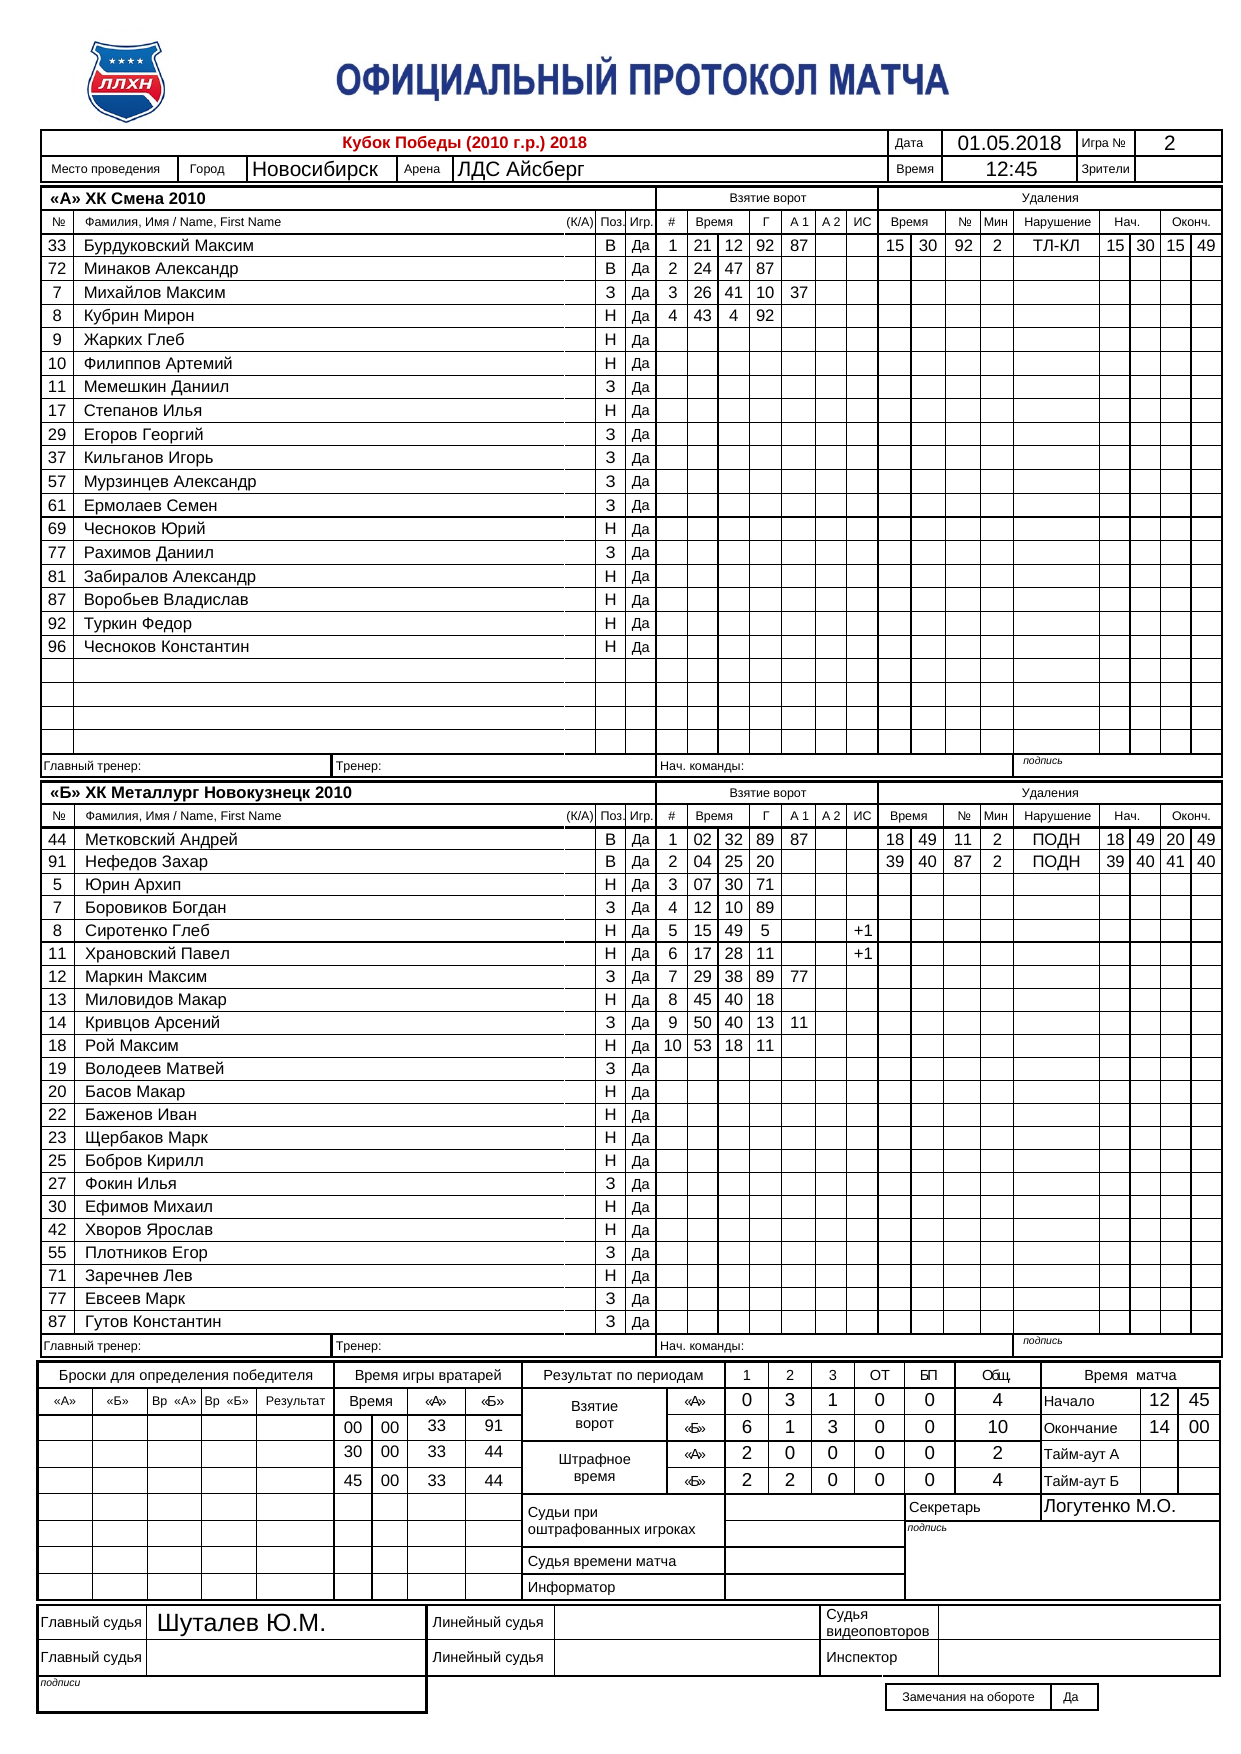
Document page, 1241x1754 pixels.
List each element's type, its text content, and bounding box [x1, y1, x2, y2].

table_cell [565, 612, 595, 634]
table_cell [1014, 1242, 1099, 1264]
table_cell «А» [39, 1389, 92, 1413]
table_cell [816, 707, 846, 729]
table_cell «А» [408, 1389, 465, 1413]
table_cell Да [626, 494, 655, 516]
table_cell 3 [657, 281, 687, 303]
table_cell [565, 1242, 595, 1264]
table_cell 37 [782, 281, 815, 303]
table_cell Н [596, 565, 625, 587]
table_cell 12 [688, 896, 717, 918]
table_cell 39 [1100, 850, 1129, 872]
table_cell 19 [42, 1058, 74, 1079]
table_cell [912, 541, 945, 564]
table_cell 45 [1179, 1389, 1219, 1413]
table_cell [1192, 659, 1221, 682]
table_cell [1131, 683, 1160, 706]
table_cell [981, 966, 1013, 987]
table_cell [335, 1574, 371, 1599]
table_cell 21 [688, 235, 717, 256]
table_cell [782, 470, 815, 493]
table_cell [565, 565, 595, 587]
table_cell [750, 541, 781, 564]
table_cell [565, 423, 595, 445]
table_cell З [596, 281, 625, 303]
table_cell 92 [750, 235, 781, 256]
table_cell Время [688, 805, 749, 826]
table_cell Н [596, 399, 625, 422]
table_cell Евсеев Марк [75, 1288, 564, 1310]
table_cell [1131, 1288, 1160, 1310]
table_cell [1100, 943, 1129, 964]
table_cell [74, 730, 564, 753]
table_cell 12 [719, 235, 749, 256]
table_cell [565, 328, 595, 351]
table_cell Н [596, 1196, 625, 1218]
table_cell [1161, 1150, 1190, 1172]
table_cell [74, 659, 564, 682]
table_cell Рахимов Даниил [74, 541, 564, 564]
table_cell [688, 1173, 717, 1195]
table_cell [981, 423, 1013, 445]
table_cell [879, 399, 910, 422]
table_cell [946, 257, 980, 280]
table_cell [202, 1547, 256, 1573]
table_cell [148, 1521, 201, 1546]
table_cell «А» [668, 1442, 724, 1467]
table_cell [912, 565, 945, 587]
table_cell [719, 399, 749, 422]
table_cell [1100, 612, 1129, 634]
table_cell [565, 1311, 595, 1333]
table_cell Чесноков Юрий [74, 518, 564, 540]
table_cell [944, 1104, 980, 1126]
table_cell [981, 612, 1013, 634]
table_cell Да [626, 829, 655, 849]
table_header Да [1052, 1685, 1097, 1709]
table_cell [816, 730, 846, 753]
table_cell Да [626, 1127, 655, 1149]
table_cell [782, 636, 815, 658]
table_cell 47 [719, 257, 749, 280]
table_cell Н [596, 874, 625, 895]
table_cell [981, 1173, 1013, 1195]
table_cell ЛДС Айсберг [454, 157, 887, 181]
table_cell [944, 920, 980, 941]
table_cell Да [626, 328, 655, 351]
table_cell 92 [42, 612, 73, 634]
table_cell Главный тренер: [42, 1335, 330, 1356]
table_cell [565, 636, 595, 658]
table_cell [719, 1127, 749, 1149]
table_cell Н [596, 1219, 625, 1241]
table_cell [1192, 446, 1221, 469]
table_cell [847, 850, 877, 872]
table_cell [719, 612, 749, 634]
table_cell [750, 446, 781, 469]
table_cell [1014, 352, 1099, 374]
table_cell 89 [750, 896, 781, 918]
table_cell Да [626, 1104, 655, 1126]
table_cell 69 [42, 518, 73, 540]
table_cell [816, 896, 846, 918]
table_cell Нач. [1100, 805, 1160, 826]
table_cell Юрин Архип [75, 874, 564, 895]
table_cell [879, 1311, 910, 1333]
table_cell [565, 730, 595, 753]
table_cell [688, 446, 717, 469]
table_cell [1100, 1035, 1129, 1057]
table_cell 10 [657, 1035, 687, 1057]
table_cell Да [626, 588, 655, 611]
table_cell [879, 328, 910, 351]
table_cell [1100, 730, 1129, 753]
table_cell [657, 588, 687, 611]
table_cell [74, 707, 564, 729]
table_cell 2 [726, 1442, 768, 1467]
table_cell [1192, 588, 1221, 611]
table_cell 30 [912, 235, 945, 256]
table_cell [688, 1242, 717, 1264]
table_cell [750, 1104, 781, 1126]
table_cell [782, 1035, 815, 1057]
table_cell [565, 1196, 595, 1218]
table_cell [657, 399, 687, 422]
table_cell 18 [879, 829, 910, 849]
table_cell [1100, 1196, 1129, 1218]
table_cell Да [626, 257, 655, 280]
table_cell [782, 850, 815, 872]
table_cell 41 [1161, 850, 1190, 872]
table_cell [816, 1196, 846, 1218]
table_cell [1100, 1288, 1129, 1310]
table_cell [657, 446, 687, 469]
table_cell [39, 1441, 92, 1467]
table_cell [1014, 588, 1099, 611]
table_cell [1014, 1265, 1099, 1287]
table_cell [1192, 1173, 1221, 1195]
table_cell [688, 1058, 717, 1079]
table_cell [147, 1640, 425, 1675]
table_cell Время [889, 157, 941, 181]
table_cell [688, 1219, 717, 1241]
table_cell [688, 636, 717, 658]
table_cell 44 [466, 1441, 521, 1467]
table_cell [981, 1311, 1013, 1333]
table_cell № [42, 211, 73, 233]
table_cell [1161, 943, 1190, 964]
table_cell А 1 [782, 805, 815, 826]
table_cell [782, 518, 815, 540]
table_cell [1161, 470, 1190, 493]
table_cell [1161, 518, 1190, 540]
table_cell [1161, 896, 1190, 918]
table_cell 81 [42, 565, 73, 587]
table_cell № [946, 211, 980, 233]
table_cell [782, 494, 815, 516]
table_cell 71 [42, 1265, 74, 1287]
table_cell [847, 399, 877, 422]
table_cell Да [626, 541, 655, 564]
table_cell 15 [688, 920, 717, 941]
table_cell [879, 257, 910, 280]
table_cell [719, 1058, 749, 1079]
table_cell [981, 1012, 1013, 1033]
table_cell [626, 683, 655, 706]
table_cell [912, 1219, 943, 1241]
table_cell [782, 683, 815, 706]
table_cell [782, 1242, 815, 1264]
table_cell [1161, 1104, 1190, 1126]
table_header 1 [726, 1363, 768, 1387]
table_cell [946, 707, 980, 729]
table_cell [847, 1012, 877, 1033]
table_cell [750, 612, 781, 634]
table_cell [657, 1242, 687, 1264]
table_cell 61 [42, 494, 73, 516]
table_cell [1192, 541, 1221, 564]
table_cell 11 [782, 1012, 815, 1033]
table_cell [1100, 1311, 1129, 1333]
table_cell [657, 1173, 687, 1195]
table_cell Да [626, 518, 655, 540]
table_cell [879, 518, 910, 540]
table_cell [1192, 281, 1221, 303]
table_cell 18 [1100, 829, 1129, 849]
table_cell Место проведения [42, 157, 177, 181]
table_cell [39, 1468, 92, 1493]
table_cell № [42, 805, 74, 826]
table_cell [373, 1521, 407, 1546]
table_cell [981, 1081, 1013, 1103]
table_header Броски для определения победителя [39, 1363, 333, 1387]
table_cell [879, 989, 910, 1011]
table_cell Да [626, 1219, 655, 1241]
table_cell [1192, 1012, 1221, 1033]
table_cell [879, 1058, 910, 1079]
table_cell [1014, 636, 1099, 658]
table_cell [1161, 966, 1190, 987]
table_cell Да [626, 874, 655, 895]
table_cell В [596, 257, 625, 280]
table_cell 20 [750, 850, 781, 872]
table_cell [750, 730, 781, 753]
table_cell [688, 518, 717, 540]
table_cell [946, 612, 980, 634]
table_cell [1131, 966, 1160, 987]
table_cell [847, 1242, 877, 1264]
table_cell [879, 1173, 910, 1195]
table_cell [1161, 399, 1190, 422]
table_cell 00 [373, 1441, 407, 1467]
table_cell 87 [42, 1311, 74, 1333]
table_cell [816, 1242, 846, 1264]
table_cell [1014, 1311, 1099, 1333]
table_cell [466, 1574, 521, 1599]
table_cell 12 [1141, 1389, 1177, 1413]
table_cell Время [879, 211, 945, 233]
table_cell [782, 659, 815, 682]
table_cell [1100, 376, 1129, 398]
table_cell [981, 305, 1013, 327]
table_cell [782, 943, 815, 964]
table_cell 55 [42, 1242, 74, 1264]
table_cell [883, 1677, 1220, 1681]
table_cell 0 [905, 1389, 954, 1413]
table_cell [93, 1468, 147, 1493]
table_cell [912, 1012, 943, 1033]
table_cell [148, 1468, 201, 1493]
table_cell [1100, 257, 1129, 280]
table_cell [1141, 1441, 1177, 1467]
table_cell [879, 874, 910, 895]
table_cell [373, 1574, 407, 1599]
table_cell [782, 446, 815, 469]
table_cell [657, 1311, 687, 1333]
table_cell З [596, 1311, 625, 1333]
table_cell Н [596, 518, 625, 540]
table_cell [1161, 565, 1190, 587]
table_cell [750, 707, 781, 729]
table_cell [688, 707, 717, 729]
table_cell [596, 730, 625, 753]
table_cell [816, 1265, 846, 1287]
table_cell 45 [688, 989, 717, 1011]
table_cell [688, 328, 717, 351]
table_cell 10 [42, 352, 73, 374]
table_cell [816, 1173, 846, 1195]
table_cell [750, 423, 781, 445]
table_cell 41 [719, 281, 749, 303]
table_cell Нач. [1100, 211, 1160, 233]
table_cell [1014, 518, 1099, 540]
table_cell Заречнев Лев [75, 1265, 564, 1287]
table_cell [93, 1574, 147, 1599]
table_cell Линейный судья [428, 1606, 554, 1639]
table_cell [148, 1441, 201, 1467]
table_cell [1192, 1265, 1221, 1287]
table_cell 0 [855, 1415, 904, 1440]
table_cell [1192, 352, 1221, 374]
table_cell [1131, 989, 1160, 1011]
table_cell [782, 541, 815, 564]
table_cell 2 [657, 257, 687, 280]
table_cell № [944, 805, 980, 826]
table_cell [944, 1219, 980, 1241]
table_cell [688, 1081, 717, 1103]
table_cell [750, 1311, 781, 1333]
table_cell [879, 446, 910, 469]
table_cell [719, 328, 749, 351]
table_cell [750, 1288, 781, 1310]
table_cell [42, 730, 73, 753]
table_cell [879, 1242, 910, 1264]
table_cell [1192, 565, 1221, 587]
table_cell [1192, 730, 1221, 753]
table_cell [946, 494, 980, 516]
table_cell Время [688, 211, 749, 233]
table_cell З [596, 494, 625, 516]
table_cell [39, 1521, 92, 1546]
table_cell «А» [668, 1389, 724, 1413]
table_cell Вр «А» [148, 1389, 201, 1413]
table_cell З [596, 896, 625, 918]
table_cell 5 [750, 920, 781, 941]
table_cell «Б» [93, 1389, 147, 1413]
table_cell 11 [42, 943, 74, 964]
table_cell [1131, 636, 1160, 658]
table_cell [1131, 1058, 1160, 1079]
table_cell 27 [42, 1173, 74, 1195]
table_cell Да [626, 1265, 655, 1287]
table_cell Информатор [523, 1575, 724, 1599]
table_cell 30 [42, 1196, 74, 1218]
table_cell [335, 1494, 371, 1520]
table_cell [912, 446, 945, 469]
table_header Замечания на обороте [887, 1685, 1050, 1709]
table_cell [1014, 305, 1099, 327]
table_cell [816, 588, 846, 611]
table_cell Н [596, 1127, 625, 1149]
table_cell Кривцов Арсений [75, 1012, 564, 1033]
table_cell [912, 1242, 943, 1264]
table_cell Да [626, 612, 655, 634]
table_cell [816, 1150, 846, 1172]
table_cell [726, 1495, 904, 1520]
table_cell Туркин Федор [74, 612, 564, 634]
table_cell [1161, 541, 1190, 564]
table_cell [1161, 1242, 1190, 1264]
table_cell Н [596, 943, 625, 964]
table_cell [816, 612, 846, 634]
table_cell [981, 1150, 1013, 1172]
table_cell Да [626, 920, 655, 941]
table_cell Да [626, 1196, 655, 1218]
table_cell [688, 1104, 717, 1126]
table_cell [981, 1196, 1013, 1218]
table_cell [1161, 328, 1190, 351]
table_cell [1131, 943, 1160, 964]
table_cell [1100, 659, 1129, 682]
table_cell 2 [726, 1468, 768, 1493]
table_cell [565, 707, 595, 729]
table_cell [1161, 1058, 1190, 1079]
table_cell [1014, 1150, 1099, 1172]
table_cell [981, 683, 1013, 706]
table_cell Судьи при оштрафованных игроках [523, 1495, 724, 1546]
table_cell [688, 376, 717, 398]
table_cell [565, 257, 595, 280]
table_cell З [596, 423, 625, 445]
table_cell З [596, 1173, 625, 1195]
table_cell [816, 659, 846, 682]
table_cell [1161, 1265, 1190, 1287]
table_cell [750, 588, 781, 611]
table_cell [1161, 612, 1190, 634]
table_cell [1161, 659, 1190, 682]
table_cell 71 [750, 874, 781, 895]
table_cell [847, 305, 877, 327]
table_cell [782, 612, 815, 634]
table_cell +1 [847, 943, 877, 964]
table_cell [1192, 494, 1221, 516]
table_cell [946, 446, 980, 469]
table_cell [1014, 920, 1099, 941]
table_cell [816, 1081, 846, 1103]
table_cell Зрители [1078, 157, 1134, 181]
table_cell Жарких Глеб [74, 328, 564, 351]
table_cell [847, 683, 877, 706]
table_cell [1192, 896, 1221, 918]
table_cell 4 [956, 1468, 1040, 1493]
table_cell [565, 588, 595, 611]
table_cell [688, 730, 717, 753]
table_cell «Б» [668, 1415, 724, 1440]
table_cell [719, 1150, 749, 1172]
table_cell Да [626, 423, 655, 445]
table_cell +1 [847, 920, 877, 941]
table_cell [1161, 1012, 1190, 1033]
table_cell 0 [855, 1468, 904, 1493]
table_cell 14 [42, 1012, 74, 1033]
table_cell [847, 1196, 877, 1218]
table_cell [981, 707, 1013, 729]
table_cell Да [626, 565, 655, 587]
table_cell [879, 1219, 910, 1241]
table_cell [816, 1035, 846, 1057]
table_cell 22 [42, 1104, 74, 1126]
table_cell [657, 352, 687, 374]
table_cell [719, 565, 749, 587]
table_cell 20 [42, 1081, 74, 1103]
table_cell 13 [750, 1012, 781, 1033]
table_cell [688, 470, 717, 493]
table_cell 28 [719, 943, 749, 964]
table_cell [981, 659, 1013, 682]
table_cell [335, 1547, 371, 1573]
table_cell [1161, 636, 1190, 658]
table_cell 18 [750, 989, 781, 1011]
table_cell [1131, 588, 1160, 611]
table_cell Тренер: [333, 1335, 655, 1356]
table_cell 4 [956, 1389, 1040, 1413]
table_cell [1131, 1311, 1160, 1333]
table_cell [1131, 730, 1160, 753]
table_cell [1161, 423, 1190, 445]
table_cell [750, 1081, 781, 1103]
table_cell [879, 730, 910, 753]
table_cell [257, 1468, 333, 1493]
table_cell [1161, 257, 1190, 280]
table_cell [1192, 1196, 1221, 1218]
table_cell ИС [847, 805, 877, 826]
table_cell [939, 1606, 1219, 1639]
table_cell [1131, 1081, 1160, 1103]
table_cell Н [596, 1265, 625, 1287]
table_cell 39 [879, 850, 910, 872]
table_cell Город [179, 157, 246, 181]
table_cell [1161, 874, 1190, 895]
table_cell [1014, 1219, 1099, 1241]
table_cell 57 [42, 470, 73, 493]
table_cell 25 [42, 1150, 74, 1172]
table_cell [1161, 707, 1190, 729]
table_cell [1131, 281, 1160, 303]
table_cell [816, 1012, 846, 1033]
table_cell [782, 352, 815, 374]
table_cell [816, 1219, 846, 1241]
table_cell 14 [1141, 1415, 1177, 1440]
table_header Время игры вратарей [335, 1363, 521, 1387]
table_cell 92 [946, 235, 980, 256]
table_cell [981, 1265, 1013, 1287]
table_cell [688, 1288, 717, 1310]
table_cell [981, 730, 1013, 753]
table_cell Н [596, 352, 625, 374]
table_cell 12:45 [943, 157, 1076, 181]
table_cell [1014, 943, 1099, 964]
table_cell [688, 659, 717, 682]
table_cell [1131, 1242, 1160, 1264]
table_cell [782, 1173, 815, 1195]
table_cell Линейный судья [428, 1640, 554, 1675]
table_cell [750, 470, 781, 493]
table_header Взятие ворот [657, 188, 877, 209]
table_cell [1161, 1288, 1190, 1310]
table_cell 12 [42, 966, 74, 987]
table_cell [981, 565, 1013, 587]
table_cell [719, 376, 749, 398]
table_cell [944, 1288, 980, 1310]
table_cell 7 [657, 966, 687, 987]
table_cell [1192, 1311, 1221, 1333]
table_cell [946, 565, 980, 587]
table_cell Секретарь [906, 1495, 1040, 1520]
table_cell [782, 399, 815, 422]
table_cell Гутов Константин [75, 1311, 564, 1333]
table_cell [466, 1521, 521, 1546]
table_header Удаления [879, 783, 1221, 803]
table_cell (К/А) [565, 211, 595, 233]
table_cell Игр. [626, 211, 655, 233]
table_cell [944, 1265, 980, 1287]
table_cell [879, 1265, 910, 1287]
table_cell [847, 730, 877, 753]
table_cell [816, 541, 846, 564]
table_cell [816, 874, 846, 895]
table_cell [944, 1173, 980, 1195]
table_cell [408, 1574, 465, 1599]
table_cell [981, 874, 1013, 895]
table_cell Главный судья [39, 1640, 146, 1675]
table_cell [879, 612, 910, 634]
table_cell [39, 1547, 92, 1573]
table_cell [1192, 636, 1221, 658]
table_cell Шуталев Ю.М. [147, 1606, 425, 1639]
table_cell [879, 470, 910, 493]
table_cell [148, 1547, 201, 1573]
table_cell [257, 1494, 333, 1520]
table_cell 5 [657, 920, 687, 941]
table_cell [1100, 920, 1129, 941]
table_cell Главный тренер: [42, 755, 330, 776]
table_cell [912, 1081, 943, 1103]
table_cell 3 [812, 1415, 854, 1440]
table_cell З [596, 1058, 625, 1079]
table_cell 00 [335, 1416, 371, 1440]
table_cell [912, 494, 945, 516]
table_cell [981, 943, 1013, 964]
table_cell [657, 376, 687, 398]
table_cell [939, 1640, 1219, 1675]
table_cell [428, 1677, 882, 1711]
table_cell [565, 850, 595, 872]
table_header Дата [889, 131, 941, 155]
table_cell [1161, 1219, 1190, 1241]
table_cell [847, 989, 877, 1011]
table_cell [202, 1468, 256, 1493]
table_cell [879, 1081, 910, 1103]
table_cell 11 [944, 829, 980, 849]
table_cell 77 [782, 966, 815, 987]
table_cell [657, 1081, 687, 1103]
table_cell [719, 659, 749, 682]
table_cell [816, 850, 846, 872]
table_cell [1100, 1058, 1129, 1079]
table_cell [1100, 352, 1129, 374]
table_cell [1131, 470, 1160, 493]
table_cell [879, 659, 910, 682]
table_cell [1192, 1104, 1221, 1126]
table_cell [719, 1219, 749, 1241]
table_cell [981, 989, 1013, 1011]
table_cell 50 [688, 1012, 717, 1033]
table_cell Басов Макар [75, 1081, 564, 1103]
table_cell [816, 328, 846, 351]
table_cell [1014, 1012, 1099, 1033]
table_cell [816, 1288, 846, 1310]
table_cell [944, 966, 980, 987]
table_cell [847, 446, 877, 469]
table_cell Егоров Георгий [74, 423, 564, 445]
table_cell Штрафное время [523, 1442, 666, 1493]
table_cell Михайлов Максим [74, 281, 564, 303]
table_cell [879, 943, 910, 964]
table_cell [148, 1574, 201, 1599]
table_cell 96 [42, 636, 73, 658]
table_cell [1100, 683, 1129, 706]
table_cell Бобров Кирилл [75, 1150, 564, 1172]
table_cell [202, 1521, 256, 1546]
table_cell [565, 1173, 595, 1195]
table_cell Н [596, 588, 625, 611]
table_cell [596, 683, 625, 706]
table_cell Нефедов Захар [75, 850, 564, 872]
table_cell [847, 281, 877, 303]
table_cell [847, 707, 877, 729]
table_cell [1014, 1196, 1099, 1218]
table_cell 07 [688, 874, 717, 895]
table_cell [257, 1441, 333, 1467]
table_cell [847, 328, 877, 351]
table_cell [879, 305, 910, 327]
table_cell [1192, 612, 1221, 634]
table_cell [879, 1196, 910, 1218]
table_cell Ефимов Михаил [75, 1196, 564, 1218]
table_cell 2 [981, 235, 1013, 256]
table_cell 72 [42, 257, 73, 280]
table_cell [1192, 1219, 1221, 1241]
table_cell Н [596, 1104, 625, 1126]
table_cell [944, 1311, 980, 1333]
table_cell [912, 1265, 943, 1287]
table_cell [565, 235, 595, 256]
table_cell [74, 683, 564, 706]
table_cell Володеев Матвей [75, 1058, 564, 1079]
table_cell [657, 612, 687, 634]
table_cell [912, 352, 945, 374]
table_cell [565, 1150, 595, 1172]
table_cell [912, 518, 945, 540]
table_cell [847, 565, 877, 587]
table_cell [657, 565, 687, 587]
table_cell 40 [1131, 850, 1160, 872]
table_cell [944, 1127, 980, 1149]
table_cell 44 [466, 1468, 521, 1493]
table_cell [879, 1127, 910, 1149]
table_cell [1100, 281, 1129, 303]
table_cell 18 [42, 1035, 74, 1057]
table_cell [596, 707, 625, 729]
table_cell [981, 399, 1013, 422]
table_cell [726, 1521, 904, 1546]
table_cell Н [596, 989, 625, 1011]
table_cell Да [626, 1058, 655, 1079]
table_cell [912, 683, 945, 706]
table_cell [1161, 1311, 1190, 1333]
table_cell 30 [335, 1441, 371, 1467]
table_cell [847, 470, 877, 493]
table_cell Судья времени матча [523, 1548, 724, 1573]
table_cell [912, 636, 945, 658]
table_cell [565, 920, 595, 941]
table_cell [657, 730, 687, 753]
table_cell [1179, 1468, 1219, 1493]
table_cell [1192, 1035, 1221, 1057]
table_cell [816, 989, 846, 1011]
table_cell [879, 683, 910, 706]
table_cell Да [626, 989, 655, 1011]
table_cell [1014, 896, 1099, 918]
table_cell [688, 423, 717, 445]
table_cell подписи [39, 1677, 425, 1711]
table_cell [981, 1058, 1013, 1079]
table_cell [1192, 943, 1221, 964]
table_cell Н [596, 328, 625, 351]
table_cell Н [596, 1150, 625, 1172]
table_cell Оконч. [1161, 805, 1221, 826]
table_cell [719, 1242, 749, 1264]
table_cell Боровиков Богдан [75, 896, 564, 918]
table_cell Время [335, 1389, 407, 1413]
table_cell [1014, 376, 1099, 398]
table_cell 33 [408, 1468, 465, 1493]
table_cell [782, 989, 815, 1011]
table_cell [565, 943, 595, 964]
table_header «А» ХК Смена 2010 [42, 188, 655, 209]
table_cell [816, 1311, 846, 1333]
table_header «Б» ХК Металлург Новокузнецк 2010 [42, 783, 655, 803]
table_cell [657, 1219, 687, 1241]
table_cell [879, 565, 910, 587]
table_cell [565, 376, 595, 398]
table_cell [1131, 518, 1160, 540]
table_header Удаления [879, 188, 1221, 209]
table_cell Миловидов Макар [75, 989, 564, 1011]
table_cell 87 [782, 829, 815, 849]
table_cell 91 [466, 1416, 521, 1440]
table_cell [719, 423, 749, 445]
table_cell [565, 989, 595, 1011]
table_cell [750, 1265, 781, 1287]
table_cell [657, 683, 687, 706]
table_cell [726, 1575, 904, 1599]
table_cell [912, 612, 945, 634]
table_cell [750, 518, 781, 540]
table_cell [816, 305, 846, 327]
table_cell [912, 328, 945, 351]
table_cell [782, 730, 815, 753]
table_cell 13 [42, 989, 74, 1011]
table_cell [750, 1150, 781, 1172]
table_cell Ермолаев Семен [74, 494, 564, 516]
table_cell Филиппов Артемий [74, 352, 564, 374]
table_cell [39, 1574, 92, 1599]
table_cell Мурзинцев Александр [74, 470, 564, 493]
table_cell [944, 943, 980, 964]
picture [5, 28, 1179, 129]
table_cell [657, 636, 687, 658]
table_cell [944, 1081, 980, 1103]
table_cell [912, 1058, 943, 1079]
table_cell 11 [42, 376, 73, 398]
table_cell [912, 281, 945, 303]
table_cell Нарушение [1014, 805, 1099, 826]
table_cell [782, 1081, 815, 1103]
table_cell [1161, 352, 1190, 374]
table_cell Да [626, 1242, 655, 1264]
table_cell [93, 1547, 147, 1573]
table_cell [257, 1547, 333, 1573]
table_cell [565, 683, 595, 706]
table_cell [946, 683, 980, 706]
table_cell [1014, 683, 1099, 706]
table_cell [816, 446, 846, 469]
table_cell З [596, 446, 625, 469]
table_cell 02 [688, 829, 717, 849]
table_cell [981, 328, 1013, 351]
table_cell [912, 1127, 943, 1149]
table_cell [847, 1104, 877, 1126]
table_cell З [596, 1288, 625, 1310]
table_cell [93, 1441, 147, 1467]
table_cell 15 [1161, 235, 1190, 256]
table_cell В [596, 235, 625, 256]
table_cell 91 [42, 850, 74, 872]
table_cell [879, 1288, 910, 1310]
table_cell [1014, 328, 1099, 351]
table_cell 3 [769, 1389, 811, 1413]
table_cell [1131, 446, 1160, 469]
table_cell [816, 399, 846, 422]
table_cell 0 [855, 1442, 904, 1467]
table_cell [565, 829, 595, 849]
table_cell Окончание [1042, 1415, 1140, 1440]
table_header БП [905, 1363, 954, 1387]
table_cell Начало [1042, 1389, 1140, 1413]
table_cell [816, 376, 846, 398]
table_cell [981, 541, 1013, 564]
table_cell [782, 1219, 815, 1241]
table_cell [565, 1104, 595, 1126]
table_cell [1136, 157, 1221, 181]
table_cell [946, 376, 980, 398]
table_cell [1100, 518, 1129, 540]
table_cell [1131, 707, 1160, 729]
table_cell [944, 1196, 980, 1218]
table_cell # [657, 211, 687, 233]
table_cell 29 [42, 423, 73, 445]
table_cell [1131, 612, 1160, 634]
table_cell [750, 659, 781, 682]
table_cell [912, 1173, 943, 1195]
table_cell [1161, 588, 1190, 611]
table_cell [1192, 257, 1221, 280]
table_cell Мин [981, 805, 1013, 826]
table_cell [42, 683, 73, 706]
table_cell Кильганов Игорь [74, 446, 564, 469]
table_cell [912, 707, 945, 729]
table_cell [782, 920, 815, 941]
table_cell [782, 423, 815, 445]
table_cell [981, 257, 1013, 280]
table_cell [944, 1150, 980, 1172]
table_cell [912, 920, 943, 941]
table_cell [1100, 707, 1129, 729]
table_cell [565, 446, 595, 469]
table_cell [816, 281, 846, 303]
table_cell 15 [1100, 235, 1129, 256]
table_cell [782, 305, 815, 327]
table_cell [750, 1058, 781, 1079]
table_cell [1131, 565, 1160, 587]
table_cell ИС [847, 211, 877, 233]
table_cell [202, 1574, 256, 1599]
table_cell [1161, 1196, 1190, 1218]
table_cell [879, 494, 910, 516]
table_cell [847, 636, 877, 658]
table_cell [565, 470, 595, 493]
table_cell [1161, 305, 1190, 327]
table_cell [1131, 423, 1160, 445]
table_cell [847, 518, 877, 540]
table_cell [782, 1265, 815, 1287]
table_cell [847, 1288, 877, 1310]
table_cell [1131, 1035, 1160, 1057]
table_cell [981, 636, 1013, 658]
table_cell [944, 1058, 980, 1079]
table_cell [879, 588, 910, 611]
table_cell подпись [1014, 755, 1221, 776]
table_cell [1100, 588, 1129, 611]
table_cell [981, 518, 1013, 540]
table_cell [1131, 1150, 1160, 1172]
table_cell 1 [769, 1415, 811, 1440]
table_cell Тренер: [333, 755, 655, 776]
table_cell [1100, 565, 1129, 587]
table_cell [1161, 376, 1190, 398]
table_cell [879, 352, 910, 374]
table_cell Фокин Илья [75, 1173, 564, 1195]
table_cell [657, 707, 687, 729]
table_cell 49 [1192, 235, 1221, 256]
table_cell 04 [688, 850, 717, 872]
table_cell [408, 1494, 465, 1520]
table_cell [946, 588, 980, 611]
table_cell [555, 1640, 819, 1675]
table_cell [1192, 470, 1221, 493]
table_cell [981, 1288, 1013, 1310]
table_cell [565, 1127, 595, 1149]
table_cell [1100, 494, 1129, 516]
table_header Результат по периодам [523, 1363, 724, 1387]
table_cell [847, 423, 877, 445]
table_cell 2 [956, 1442, 1040, 1467]
table_cell 38 [719, 966, 749, 987]
table_cell 30 [1131, 235, 1160, 256]
table_cell [408, 1547, 465, 1573]
table_cell [1014, 612, 1099, 634]
table_cell подпись [1014, 1335, 1221, 1356]
table_cell 24 [688, 257, 717, 280]
table_cell З [596, 1012, 625, 1033]
table_cell [1192, 1081, 1221, 1103]
table_cell [946, 470, 980, 493]
table_cell Да [626, 1311, 655, 1333]
table_cell [719, 1265, 749, 1287]
table_cell [816, 683, 846, 706]
table_cell [1192, 399, 1221, 422]
table_cell 33 [42, 235, 73, 256]
table_cell [879, 636, 910, 658]
table_cell [782, 588, 815, 611]
table_cell [688, 399, 717, 422]
table_cell 0 [812, 1442, 854, 1467]
table_cell 87 [750, 257, 781, 280]
table_cell ПОДН [1014, 829, 1099, 849]
table_cell 42 [42, 1219, 74, 1241]
table_cell [912, 896, 943, 918]
table_cell [1100, 1012, 1129, 1033]
table_cell А 1 [782, 211, 815, 233]
table_cell 3 [657, 874, 687, 895]
table_cell Да [626, 896, 655, 918]
table_cell ТЛ-КЛ [1014, 235, 1099, 256]
table_cell [879, 707, 910, 729]
table_cell Щербаков Марк [75, 1127, 564, 1149]
table_cell [626, 730, 655, 753]
table_cell [750, 1219, 781, 1241]
table_cell [847, 257, 877, 280]
table_cell Да [626, 1081, 655, 1103]
table_cell [202, 1494, 256, 1520]
table_cell [466, 1547, 521, 1573]
table_cell 7 [42, 896, 74, 918]
table_cell [847, 1150, 877, 1172]
table_cell [1161, 683, 1190, 706]
table_cell [1100, 1104, 1129, 1126]
table_cell Арена [398, 157, 452, 181]
table_cell [944, 896, 980, 918]
table_cell [750, 1173, 781, 1195]
table_cell [1100, 636, 1129, 658]
table_cell ПОДН [1014, 850, 1099, 872]
table_cell [1161, 920, 1190, 941]
table_cell [565, 518, 595, 540]
table_cell [847, 1127, 877, 1149]
table_cell [1014, 707, 1099, 729]
table_cell [847, 1311, 877, 1333]
table_cell 17 [688, 943, 717, 964]
table_cell [1192, 920, 1221, 941]
table_cell Степанов Илья [74, 399, 564, 422]
table_cell [847, 874, 877, 895]
table_cell [1161, 1173, 1190, 1195]
table_cell [1131, 1104, 1160, 1126]
table_cell [596, 659, 625, 682]
table_cell [1014, 565, 1099, 587]
table_cell [1099, 1682, 1220, 1711]
table_cell [1014, 989, 1099, 1011]
table_cell 18 [719, 1035, 749, 1057]
table_cell Н [596, 1035, 625, 1057]
table_cell [1100, 541, 1129, 564]
table_cell 25 [719, 850, 749, 872]
table_cell 0 [769, 1442, 811, 1467]
table_cell [981, 1035, 1013, 1057]
table_cell [688, 1311, 717, 1333]
table_cell Оконч. [1161, 211, 1221, 233]
table_cell [879, 1012, 910, 1033]
table_cell [782, 1058, 815, 1079]
table_cell [93, 1416, 147, 1440]
table_cell [1100, 874, 1129, 895]
table_cell [719, 707, 749, 729]
table_cell [946, 636, 980, 658]
table_cell Да [626, 352, 655, 374]
table_cell 10 [750, 281, 781, 303]
table_cell Г [750, 805, 781, 826]
table_cell [816, 1104, 846, 1126]
table_cell [688, 494, 717, 516]
table_cell [944, 1012, 980, 1033]
table_cell [816, 257, 846, 280]
table_cell [565, 399, 595, 422]
table_cell [1014, 257, 1099, 280]
table_cell Главный судья [39, 1606, 146, 1639]
table_cell 40 [719, 1012, 749, 1033]
table_cell З [596, 541, 625, 564]
table_cell Мемешкин Даниил [74, 376, 564, 398]
table_cell [782, 1104, 815, 1126]
table_cell «Б» [668, 1468, 724, 1493]
table_cell [782, 1311, 815, 1333]
table_cell 9 [657, 1012, 687, 1033]
table_cell [1131, 659, 1160, 682]
table_cell 32 [719, 829, 749, 849]
table_cell Да [626, 446, 655, 469]
table_cell [944, 1035, 980, 1057]
table_cell [1131, 1173, 1160, 1195]
table_cell [912, 1035, 943, 1057]
table_cell [750, 1127, 781, 1149]
table_cell 6 [657, 943, 687, 964]
table_cell [912, 376, 945, 398]
table_cell [912, 257, 945, 280]
table_cell [688, 1150, 717, 1172]
table_cell [782, 707, 815, 729]
table_cell [847, 1058, 877, 1079]
table_cell З [596, 966, 625, 987]
table_cell [1131, 1265, 1160, 1287]
table_cell [657, 541, 687, 564]
table_cell [1100, 1242, 1129, 1264]
table_cell 1 [657, 235, 687, 256]
table_cell Сиротенко Глеб [75, 920, 564, 941]
table_cell [1014, 494, 1099, 516]
table_cell [1014, 1173, 1099, 1195]
table_cell [719, 1081, 749, 1103]
table_cell 5 [42, 874, 74, 895]
table_cell [719, 1196, 749, 1218]
table_cell [847, 1219, 877, 1241]
table_cell [946, 305, 980, 327]
table_cell [1100, 1127, 1129, 1149]
table_cell 49 [719, 920, 749, 941]
table_cell Мин [981, 211, 1013, 233]
table_cell [148, 1494, 201, 1520]
table_cell [719, 730, 749, 753]
table_cell [657, 423, 687, 445]
table_cell А 2 [816, 805, 846, 826]
table_cell [912, 1196, 943, 1218]
table_cell [1192, 328, 1221, 351]
table_cell Результат [257, 1389, 333, 1413]
table_cell 8 [42, 920, 74, 941]
table_cell [750, 376, 781, 398]
table_cell [879, 1104, 910, 1126]
table_cell [1100, 989, 1129, 1011]
table_cell [912, 1104, 943, 1126]
table_cell [1014, 281, 1099, 303]
table_cell [1131, 920, 1160, 941]
table_cell [1131, 1196, 1160, 1218]
table_cell [847, 376, 877, 398]
table_cell [981, 494, 1013, 516]
table_cell 23 [42, 1127, 74, 1149]
table_cell [565, 541, 595, 564]
table_cell 44 [42, 829, 74, 849]
table_cell Тайм-аут Б [1042, 1468, 1140, 1493]
table_cell [1014, 659, 1099, 682]
table_cell # [657, 805, 687, 826]
table_cell [847, 352, 877, 374]
table_cell [946, 730, 980, 753]
table_cell 0 [905, 1415, 954, 1440]
table_cell Поз. [596, 805, 625, 826]
table_cell [719, 1288, 749, 1310]
table_cell Н [596, 636, 625, 658]
table_cell [944, 989, 980, 1011]
table_cell [1131, 1127, 1160, 1149]
table_cell [847, 494, 877, 516]
table_cell [981, 920, 1013, 941]
table_cell [565, 1219, 595, 1241]
table_cell [688, 352, 717, 374]
table_cell [1192, 707, 1221, 729]
table_cell [1100, 446, 1129, 469]
table_header ОТ [855, 1363, 904, 1387]
table_cell [726, 1548, 904, 1573]
table_cell Н [596, 612, 625, 634]
table_cell [1161, 1081, 1190, 1103]
table_cell [782, 896, 815, 918]
table_cell 4 [657, 305, 687, 327]
table_cell 33 [408, 1441, 465, 1467]
table_cell [93, 1494, 147, 1520]
table_cell [1161, 281, 1190, 303]
table_cell [257, 1574, 333, 1599]
table_cell [1014, 1288, 1099, 1310]
table_header Игра № [1078, 131, 1134, 155]
table_cell Вр «Б» [202, 1389, 256, 1413]
table_cell [688, 588, 717, 611]
table_cell Да [626, 1035, 655, 1057]
table_cell [719, 1311, 749, 1333]
table_cell [688, 683, 717, 706]
table_cell [816, 829, 846, 849]
table_cell 0 [855, 1389, 904, 1413]
table_cell [847, 1035, 877, 1057]
table_cell [750, 1196, 781, 1218]
table_cell [565, 1012, 595, 1033]
table_cell [657, 494, 687, 516]
table_cell [1014, 966, 1099, 987]
table_cell Да [626, 966, 655, 987]
table_cell Минаков Александр [74, 257, 564, 280]
table_cell [1192, 683, 1221, 706]
table_cell [555, 1606, 819, 1639]
table_cell 6 [726, 1415, 768, 1440]
table_cell [408, 1521, 465, 1546]
table_cell [1014, 1104, 1099, 1126]
table_cell [719, 470, 749, 493]
table_cell [373, 1547, 407, 1573]
table_cell [981, 1219, 1013, 1241]
table_cell [1161, 446, 1190, 469]
table_cell [750, 352, 781, 374]
table_cell [1161, 1127, 1190, 1149]
table_cell [1131, 376, 1160, 398]
table_cell 15 [879, 235, 910, 256]
table_cell [1192, 376, 1221, 398]
table_cell [946, 423, 980, 445]
table_cell 30 [719, 874, 749, 895]
table_cell [912, 470, 945, 493]
table_cell [719, 588, 749, 611]
table_cell 77 [42, 1288, 74, 1310]
table_cell [912, 989, 943, 1011]
table_cell [148, 1416, 201, 1440]
table_cell [847, 896, 877, 918]
table_cell [1100, 1150, 1129, 1172]
table_cell Да [626, 636, 655, 658]
table_cell Да [626, 1288, 655, 1310]
table_cell [1192, 989, 1221, 1011]
table_cell 49 [912, 829, 943, 849]
table_cell [565, 896, 595, 918]
table_cell Взятие ворот [523, 1389, 666, 1440]
table_cell [981, 376, 1013, 398]
table_cell 9 [42, 328, 73, 351]
table_cell Да [626, 850, 655, 872]
table_cell [1161, 989, 1190, 1011]
table_cell Нач. команды: [657, 1335, 1012, 1356]
table_cell [750, 328, 781, 351]
table_cell Храновский Павел [75, 943, 564, 964]
table_cell [782, 376, 815, 398]
table_cell [1014, 1127, 1099, 1149]
table_cell [1014, 1035, 1099, 1057]
table_cell 49 [1192, 829, 1221, 849]
table_cell [719, 352, 749, 374]
table_cell [657, 328, 687, 351]
table_cell [981, 1104, 1013, 1126]
table_cell 2 [981, 829, 1013, 849]
table_cell Маркин Максим [75, 966, 564, 987]
table_cell [750, 683, 781, 706]
table_cell [565, 352, 595, 374]
table_cell [912, 399, 945, 422]
table_cell [912, 588, 945, 611]
table_cell (К/А) [565, 805, 595, 826]
table_cell 40 [719, 989, 749, 1011]
table_cell Фамилия, Имя / Name, First Name [74, 211, 565, 233]
table_cell [879, 896, 910, 918]
table_cell [912, 1288, 943, 1310]
table_cell 87 [944, 850, 980, 872]
table_cell Время [879, 805, 943, 826]
table_cell [816, 943, 846, 964]
table_cell [719, 518, 749, 540]
table_cell [879, 1035, 910, 1057]
table_cell 8 [657, 989, 687, 1011]
table_cell [688, 1127, 717, 1149]
table_cell Рой Максим [75, 1035, 564, 1057]
table_cell [750, 494, 781, 516]
table_cell [688, 565, 717, 587]
table_cell Баженов Иван [75, 1104, 564, 1126]
table_cell «Б » [466, 1389, 521, 1413]
table_cell [1100, 399, 1129, 422]
table_cell Игр. [626, 805, 655, 826]
table_cell З [596, 470, 625, 493]
table_cell Логутенко М.О. [1042, 1495, 1219, 1520]
table_cell [879, 281, 910, 303]
table_cell 4 [719, 305, 749, 327]
table_cell Плотников Егор [75, 1242, 564, 1264]
table_cell 40 [1192, 850, 1221, 872]
table_cell [912, 423, 945, 445]
table_cell [981, 896, 1013, 918]
table_cell 29 [688, 966, 717, 987]
table_cell Да [626, 399, 655, 422]
table_cell [335, 1521, 371, 1546]
table_cell [946, 659, 980, 682]
table_cell В [596, 829, 625, 849]
table_cell А 2 [816, 211, 846, 233]
table_cell [1179, 1441, 1219, 1467]
table_cell 0 [905, 1442, 954, 1467]
table_cell [1014, 730, 1099, 753]
table_cell [1161, 1035, 1190, 1057]
table_cell [657, 1150, 687, 1172]
table_cell [626, 659, 655, 682]
table_cell [782, 1127, 815, 1149]
table_cell [565, 659, 595, 682]
table_cell [912, 874, 943, 895]
table_cell [1100, 1265, 1129, 1287]
table_cell [719, 683, 749, 706]
table_cell [750, 636, 781, 658]
table_cell [879, 966, 910, 987]
table_cell Н [596, 305, 625, 327]
table_cell [981, 446, 1013, 469]
table_cell [657, 1288, 687, 1310]
table_cell [1161, 730, 1190, 753]
table_cell [912, 966, 943, 987]
table_cell [816, 423, 846, 445]
table_cell Да [626, 470, 655, 493]
table_cell [946, 281, 980, 303]
table_cell Да [626, 1012, 655, 1033]
table_cell [1131, 541, 1160, 564]
table_cell [1161, 494, 1190, 516]
table_cell 37 [42, 446, 73, 469]
table_cell 40 [912, 850, 943, 872]
table_cell [1131, 352, 1160, 374]
table_cell [39, 1494, 92, 1520]
table_cell 49 [1131, 829, 1160, 849]
table_cell [879, 376, 910, 398]
table_cell [93, 1521, 147, 1546]
table_cell [657, 1127, 687, 1149]
table_cell [847, 659, 877, 682]
table_cell [816, 1058, 846, 1079]
table_cell [981, 470, 1013, 493]
table_cell [1192, 1288, 1221, 1310]
table_cell [719, 494, 749, 516]
table_cell [257, 1416, 333, 1440]
table_cell [1100, 1081, 1129, 1103]
table_cell [688, 1196, 717, 1218]
table_cell [981, 281, 1013, 303]
table_cell [1192, 966, 1221, 987]
table_cell [657, 470, 687, 493]
table_cell 10 [719, 896, 749, 918]
table_cell 4 [657, 896, 687, 918]
table_cell [944, 1242, 980, 1264]
table_cell Хворов Ярослав [75, 1219, 564, 1241]
table_cell [1192, 518, 1221, 540]
table_cell [981, 1242, 1013, 1264]
table_cell [816, 920, 846, 941]
table_cell [1014, 874, 1099, 895]
table_cell [565, 494, 595, 516]
table_cell Н [596, 1081, 625, 1103]
table_cell [1131, 1219, 1160, 1241]
table_cell [1131, 494, 1160, 516]
table_cell З [596, 1242, 625, 1264]
table_cell [1131, 328, 1160, 351]
table_cell 89 [750, 829, 781, 849]
table_cell 11 [750, 1035, 781, 1057]
table_cell Г [750, 211, 781, 233]
table_cell [782, 1288, 815, 1310]
table_cell [847, 588, 877, 611]
table_cell [1192, 305, 1221, 327]
table_cell [42, 707, 73, 729]
table_cell [750, 565, 781, 587]
table_cell [719, 1104, 749, 1126]
table_cell 33 [408, 1416, 465, 1440]
table_cell Да [626, 281, 655, 303]
table_cell [1141, 1468, 1177, 1493]
table_cell [565, 874, 595, 895]
table_cell [1131, 874, 1160, 895]
table_cell [719, 636, 749, 658]
table_cell [981, 588, 1013, 611]
table_cell [981, 1127, 1013, 1149]
table_cell [1100, 470, 1129, 493]
table_cell [202, 1441, 256, 1467]
table_cell [816, 1127, 846, 1149]
table_cell [565, 305, 595, 327]
table_cell [1192, 874, 1221, 895]
table_cell [879, 423, 910, 445]
table_cell [719, 541, 749, 564]
table_cell [816, 235, 846, 256]
table_cell 43 [688, 305, 717, 327]
table_cell [816, 565, 846, 587]
table_cell [782, 1150, 815, 1172]
table_cell Воробьев Владислав [74, 588, 564, 611]
table_cell [912, 659, 945, 682]
table_cell Судья видеоповторов [821, 1606, 938, 1639]
table_cell Да [626, 943, 655, 964]
table_cell Нач. команды: [657, 755, 1012, 776]
table_cell [879, 920, 910, 941]
table_cell Н [596, 920, 625, 941]
table_cell [816, 636, 846, 658]
table_cell [912, 305, 945, 327]
table_cell [782, 874, 815, 895]
table_cell [1014, 1058, 1099, 1079]
table_cell 00 [373, 1416, 407, 1440]
table_cell Чесноков Константин [74, 636, 564, 658]
table_cell [944, 874, 980, 895]
table_cell Тайм-аут А [1042, 1441, 1140, 1467]
table_cell [1100, 328, 1129, 351]
table_cell 77 [42, 541, 73, 564]
table_cell [816, 518, 846, 540]
table_cell Кубрин Мирон [74, 305, 564, 327]
table_header 3 [812, 1363, 854, 1387]
table_header Взятие ворот [657, 783, 877, 803]
table_cell [1192, 1242, 1221, 1264]
table_cell [1192, 1058, 1221, 1079]
table_cell 2 [981, 850, 1013, 872]
table_cell [946, 541, 980, 564]
table_cell [782, 565, 815, 587]
table_cell 1 [812, 1389, 854, 1413]
table_cell [657, 1265, 687, 1287]
table_cell подпись [906, 1522, 1219, 1599]
table_cell [912, 1150, 943, 1172]
table_cell 17 [42, 399, 73, 422]
table_header 2 [1136, 131, 1221, 155]
table_cell [847, 235, 877, 256]
table_cell Новосибирск [248, 157, 396, 181]
table_header 2 [769, 1363, 811, 1387]
table_cell [565, 1081, 595, 1103]
table_cell [688, 541, 717, 564]
table_header Кубок Победы (2010 г.р.) 2018 [42, 131, 887, 155]
table_cell [657, 1104, 687, 1126]
table_cell 00 [373, 1468, 407, 1493]
table_cell [912, 1311, 943, 1333]
table_cell [847, 612, 877, 634]
table_cell В [596, 850, 625, 872]
table_cell 0 [905, 1468, 954, 1493]
table_cell [1014, 541, 1099, 564]
table_cell [946, 352, 980, 374]
table_cell [879, 541, 910, 564]
table_cell [782, 328, 815, 351]
table_cell 20 [1161, 829, 1190, 849]
table_cell [946, 399, 980, 422]
table_cell Да [626, 1150, 655, 1172]
table_cell [1100, 1219, 1129, 1241]
table_cell [657, 518, 687, 540]
table_cell [257, 1521, 333, 1546]
table_cell Да [626, 376, 655, 398]
table_cell Нарушение [1014, 211, 1099, 233]
table_cell [946, 518, 980, 540]
table_cell Инспектор [821, 1640, 938, 1675]
table_cell 87 [42, 588, 73, 611]
table_cell [1014, 446, 1099, 469]
table_cell [847, 1265, 877, 1287]
table_cell [816, 470, 846, 493]
table_cell [719, 1173, 749, 1195]
table_cell З [596, 376, 625, 398]
table_cell 53 [688, 1035, 717, 1057]
table_cell Бурдуковский Максим [74, 235, 564, 256]
table_cell 7 [42, 281, 73, 303]
table_cell [1131, 1012, 1160, 1033]
table_cell [847, 966, 877, 987]
table_cell [565, 1265, 595, 1287]
table_header Общ. [956, 1363, 1040, 1387]
table_cell Да [626, 235, 655, 256]
table_cell 45 [335, 1468, 371, 1493]
table_cell [1100, 896, 1129, 918]
table_cell [816, 966, 846, 987]
table_cell [750, 399, 781, 422]
table_cell [1014, 1081, 1099, 1103]
table_cell [847, 541, 877, 564]
table_cell [657, 1196, 687, 1218]
table_cell 8 [42, 305, 73, 327]
table_cell [565, 966, 595, 987]
table_cell [847, 1081, 877, 1103]
table_cell [816, 494, 846, 516]
table_header 01.05.2018 [943, 131, 1076, 155]
table_cell [688, 1265, 717, 1287]
table_cell [1100, 423, 1129, 445]
table_cell [1131, 399, 1160, 422]
table_cell [466, 1494, 521, 1520]
table_cell [912, 730, 945, 753]
table_cell [912, 943, 943, 964]
table_cell 11 [750, 943, 781, 964]
table_cell [1192, 423, 1221, 445]
table_cell [202, 1416, 256, 1440]
table_cell [1131, 305, 1160, 327]
table_cell 1 [657, 829, 687, 849]
table_cell [1131, 896, 1160, 918]
table_cell [847, 1173, 877, 1195]
table_cell [1192, 1150, 1221, 1172]
table_cell [782, 257, 815, 280]
table_cell [1014, 423, 1099, 445]
table_cell Да [626, 305, 655, 327]
table_cell 2 [769, 1468, 811, 1493]
table_cell [688, 612, 717, 634]
table_cell [373, 1494, 407, 1520]
table_cell [657, 659, 687, 682]
table_cell Метковский Андрей [75, 829, 564, 849]
table_cell [42, 659, 73, 682]
table_cell 92 [750, 305, 781, 327]
table_cell [1192, 1127, 1221, 1149]
table_cell [1100, 966, 1129, 987]
table_cell [657, 1058, 687, 1079]
table_cell 26 [688, 281, 717, 303]
table_cell 2 [657, 850, 687, 872]
table_cell [1100, 1173, 1129, 1195]
table_cell [750, 1242, 781, 1264]
table_cell [981, 352, 1013, 374]
table_cell [565, 1035, 595, 1057]
table_cell [626, 707, 655, 729]
table_header Время матча [1042, 1363, 1219, 1387]
table_cell 87 [782, 235, 815, 256]
table_cell 0 [812, 1468, 854, 1493]
table_cell [879, 1150, 910, 1172]
table_cell [1014, 470, 1099, 493]
table_cell [946, 328, 980, 351]
table_cell [1014, 399, 1099, 422]
table_cell [1131, 257, 1160, 280]
table_cell Поз. [596, 211, 625, 233]
table_cell Да [626, 1173, 655, 1195]
table_cell [565, 1058, 595, 1079]
table_cell [719, 446, 749, 469]
table_cell [816, 352, 846, 374]
table_cell [565, 281, 595, 303]
table_cell Забиралов Александр [74, 565, 564, 587]
table_cell 0 [726, 1389, 768, 1413]
table_cell [1100, 305, 1129, 327]
table_cell [565, 1288, 595, 1310]
table_cell 00 [1179, 1415, 1219, 1440]
table_cell Фамилия, Имя / Name, First Name [75, 805, 565, 826]
table_cell 89 [750, 966, 781, 987]
table_cell [782, 1196, 815, 1218]
table_cell [39, 1416, 92, 1440]
table_cell [847, 829, 877, 849]
table_cell 10 [956, 1415, 1040, 1440]
